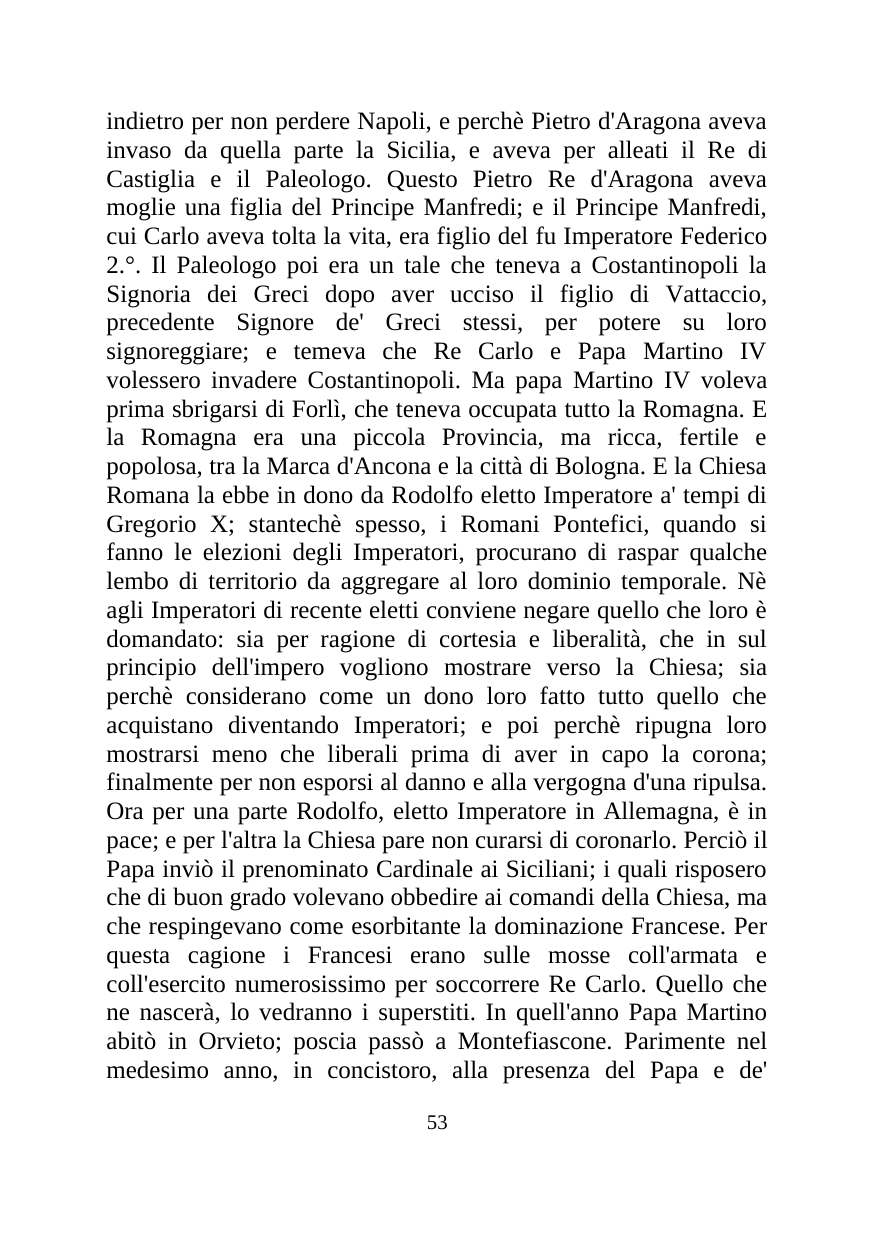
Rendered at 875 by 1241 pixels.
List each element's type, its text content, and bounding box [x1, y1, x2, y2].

text indietro per non perdere Napoli, e perchè Pietro d'Aragona aveva invaso da quella parte la Sicilia, e aveva per alleati il Re di Castiglia e il Paleologo. Questo Pietro Re d'Aragona aveva moglie una figlia del Principe Manfredi; e il Principe Manfredi, cui Carlo aveva tolta la vita, era figlio del fu Imperatore Federico 2.°. Il Paleologo poi era un tale che teneva a Costantinopoli la Signoria dei Greci dopo aver ucciso il figlio di Vattaccio, precedente Signore de' Greci stessi, per potere su loro signoreggiare; e temeva che Re Carlo e Papa Martino IV volessero invadere Costantinopoli. Ma papa Martino IV voleva prima sbrigarsi di Forlì, che teneva occupata tutto la Romagna. E la Romagna era una piccola Provincia, ma ricca, fertile e popolosa, tra la Marca d'Ancona e la città di Bologna. E la Chiesa Romana la ebbe in dono da Rodolfo eletto Imperatore a' tempi di Gregorio X; stantechè spesso, i Romani Pontefici, quando si fanno le elezioni degli Imperatori, procurano di raspar qualche lembo di territorio da aggregare al loro dominio temporale. Nè agli Imperatori di recente eletti conviene negare quello che loro è domandato: sia per ragione di cortesia e liberalità, che in sul principio dell'impero vogliono mostrare verso la Chiesa; sia perchè considerano come un dono loro fatto tutto quello che acquistano diventando Imperatori; e poi perchè ripugna loro mostrarsi meno che liberali prima di aver in capo la corona; finalmente per non esporsi al danno e alla vergogna d'una ripulsa. Ora per una parte Rodolfo, eletto Imperatore in Allemagna, è in pace; e per l'altra la Chiesa pare non curarsi di coronarlo. Perciò il Papa inviò il prenominato Cardinale ai Siciliani; i quali risposero che di buon grado volevano obbedire ai comandi della Chiesa, ma che respingevano come esorbitante la dominazione Francese. Per questa cagione i Francesi erano sulle mosse coll'armata e coll'esercito numerosissimo per soccorrere Re Carlo. Quello che ne nascerà, lo vedranno i superstiti. In quell'anno Papa Martino abitò in Orvieto; poscia passò a Montefiascone. Parimente nel medesimo anno, in concistoro, alla presenza del Papa e de' [106, 106, 768, 1084]
